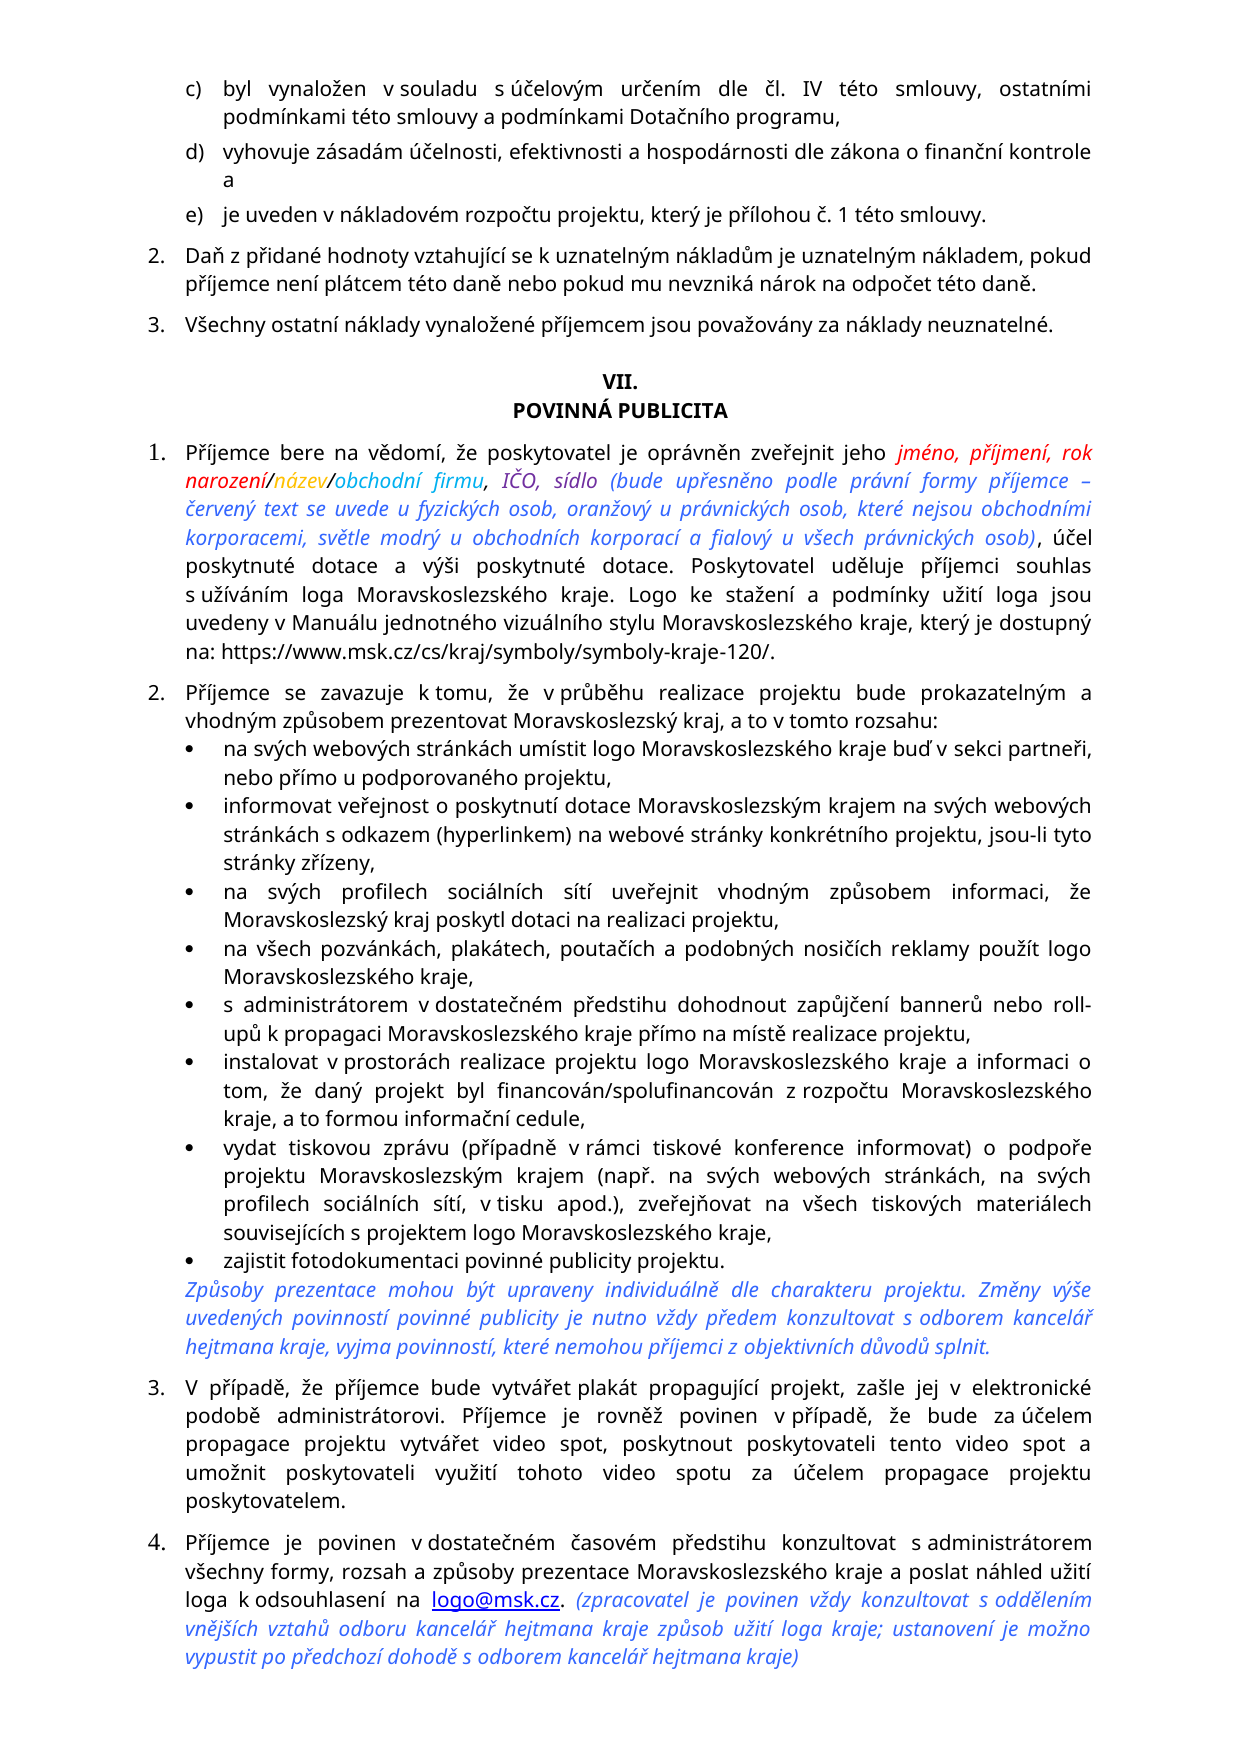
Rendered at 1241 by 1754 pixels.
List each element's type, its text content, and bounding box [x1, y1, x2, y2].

list na svých profilech sociálních sítí uveřejnit vhodným způsobem informaci, že Moravskoslezský kraj poskytl dotaci na realizaci projektu, [186, 877, 1092, 934]
list s administrátorem v dostatečném předstihu dohodnout zapůjčení bannerů nebo roll-upů k propagaci Moravskoslezského kraje přímo na místě realizace projektu, [186, 991, 1092, 1047]
list byl vynaložen v souladu s účelovým určením dle čl. IV této smlouvy, ostatními podmínkami této smlouvy a podmínkami Dotačního programu, [185, 74, 1092, 131]
list zajistit fotodokumentaci povinné publicity projektu. [186, 1246, 1092, 1275]
list Všechny ostatní náklady vynaložené příjemcem jsou považovány za náklady neuznatelné. [148, 310, 1092, 339]
list V případě, že příjemce bude vytvářet plakát propagující projekt, zašle jej v elektronické podobě administrátorovi. Příjemce je rovněž povinen v případě, že bude za účelem propagace projektu vytvářet video spot, poskytnout poskytovateli tento video spot a umožnit poskytovateli využití tohoto video spotu za účelem propagace projektu poskytovatelem. [148, 1373, 1092, 1515]
text Způsoby prezentace mohou být upraveny individuálně dle charakteru projektu. Změny výše uvedených povinností povinné publicity je nutno vždy předem konzultovat s odborem kancelář hejtmana kraje, vyjma povinností, které nemohou příjemci z objektivních důvodů splnit. [185, 1275, 1092, 1360]
list instalovat v prostorách realizace projektu logo Moravskoslezského kraje a informaci o tom, že daný projekt byl financován/spolufinancován z rozpočtu Moravskoslezského kraje, a to formou informační cedule, [186, 1047, 1092, 1133]
list Příjemce je povinen v dostatečném časovém předstihu konzultovat s administrátorem všechny formy, rozsah a způsoby prezentace Moravskoslezského kraje a poslat náhled užití loga k odsouhlasení na logo@msk.cz. (zpracovatel je povinen vždy konzultovat s oddělením vnějších vztahů odboru kancelář hejtmana kraje způsob užití loga kraje; ustanovení je možno vypustit po předchozí dohodě s odborem kancelář hejtmana kraje) [148, 1527, 1092, 1671]
list vydat tiskovou zprávu (případně v rámci tiskové konference informovat) o podpoře projektu Moravskoslezským krajem (např. na svých webových stránkách, na svých profilech sociálních sítí, v tisku apod.), zveřejňovat na všech tiskových materiálech souvisejících s projektem logo Moravskoslezského kraje, [186, 1133, 1092, 1246]
list Příjemce bere na vědomí, že poskytovatel je oprávněn zveřejnit jeho jméno, příjmení, rok narození/název/obchodní firmu, IČO, sídlo (bude upřesněno podle právní formy příjemce – červený text se uvede u fyzických osob, oranžový u právnických osob, které nejsou obchodními korporacemi, světle modrý u obchodních korporací a fialový u všech právnických osob), účel poskytnuté dotace a výši poskytnuté dotace. Poskytovatel uděluje příjemci souhlas s užíváním loga Moravskoslezského kraje. Logo ke stažení a podmínky užití loga jsou uvedeny v Manuálu jednotného vizuálního stylu Moravskoslezského kraje, který je dostupný na: https://www.msk.cz/cs/kraj/symboly/symboly-kraje-120/. [148, 437, 1092, 665]
list vyhovuje zásadám účelnosti, efektivnosti a hospodárnosti dle zákona o finanční kontrole a [185, 137, 1092, 194]
list Daň z přidané hodnoty vztahující se k uznatelným nákladům je uznatelným nákladem, pokud příjemce není plátcem této daně nebo pokud mu nevzniká nárok na odpočet této daně. [148, 241, 1092, 298]
text POVINNÁ PUBLICITA [148, 396, 1092, 424]
list na všech pozvánkách, plakátech, poutačích a podobných nosičích reklamy použít logo Moravskoslezského kraje, [186, 934, 1092, 991]
list je uveden v nákladovém rozpočtu projektu, který je přílohou č. 1 této smlouvy. [185, 200, 1092, 228]
list na svých webových stránkách umístit logo Moravskoslezského kraje buď v sekci partneři, nebo přímo u podporovaného projektu, [186, 734, 1092, 791]
text VII. [148, 367, 1092, 396]
list informovat veřejnost o poskytnutí dotace Moravskoslezským krajem na svých webových stránkách s odkazem (hyperlinkem) na webové stránky konkrétního projektu, jsou-li tyto stránky zřízeny, [186, 791, 1092, 877]
list Příjemce se zavazuje k tomu, že v průběhu realizace projektu bude prokazatelným a vhodným způsobem prezentovat Moravskoslezský kraj, a to v tomto rozsahu: [148, 678, 1092, 734]
